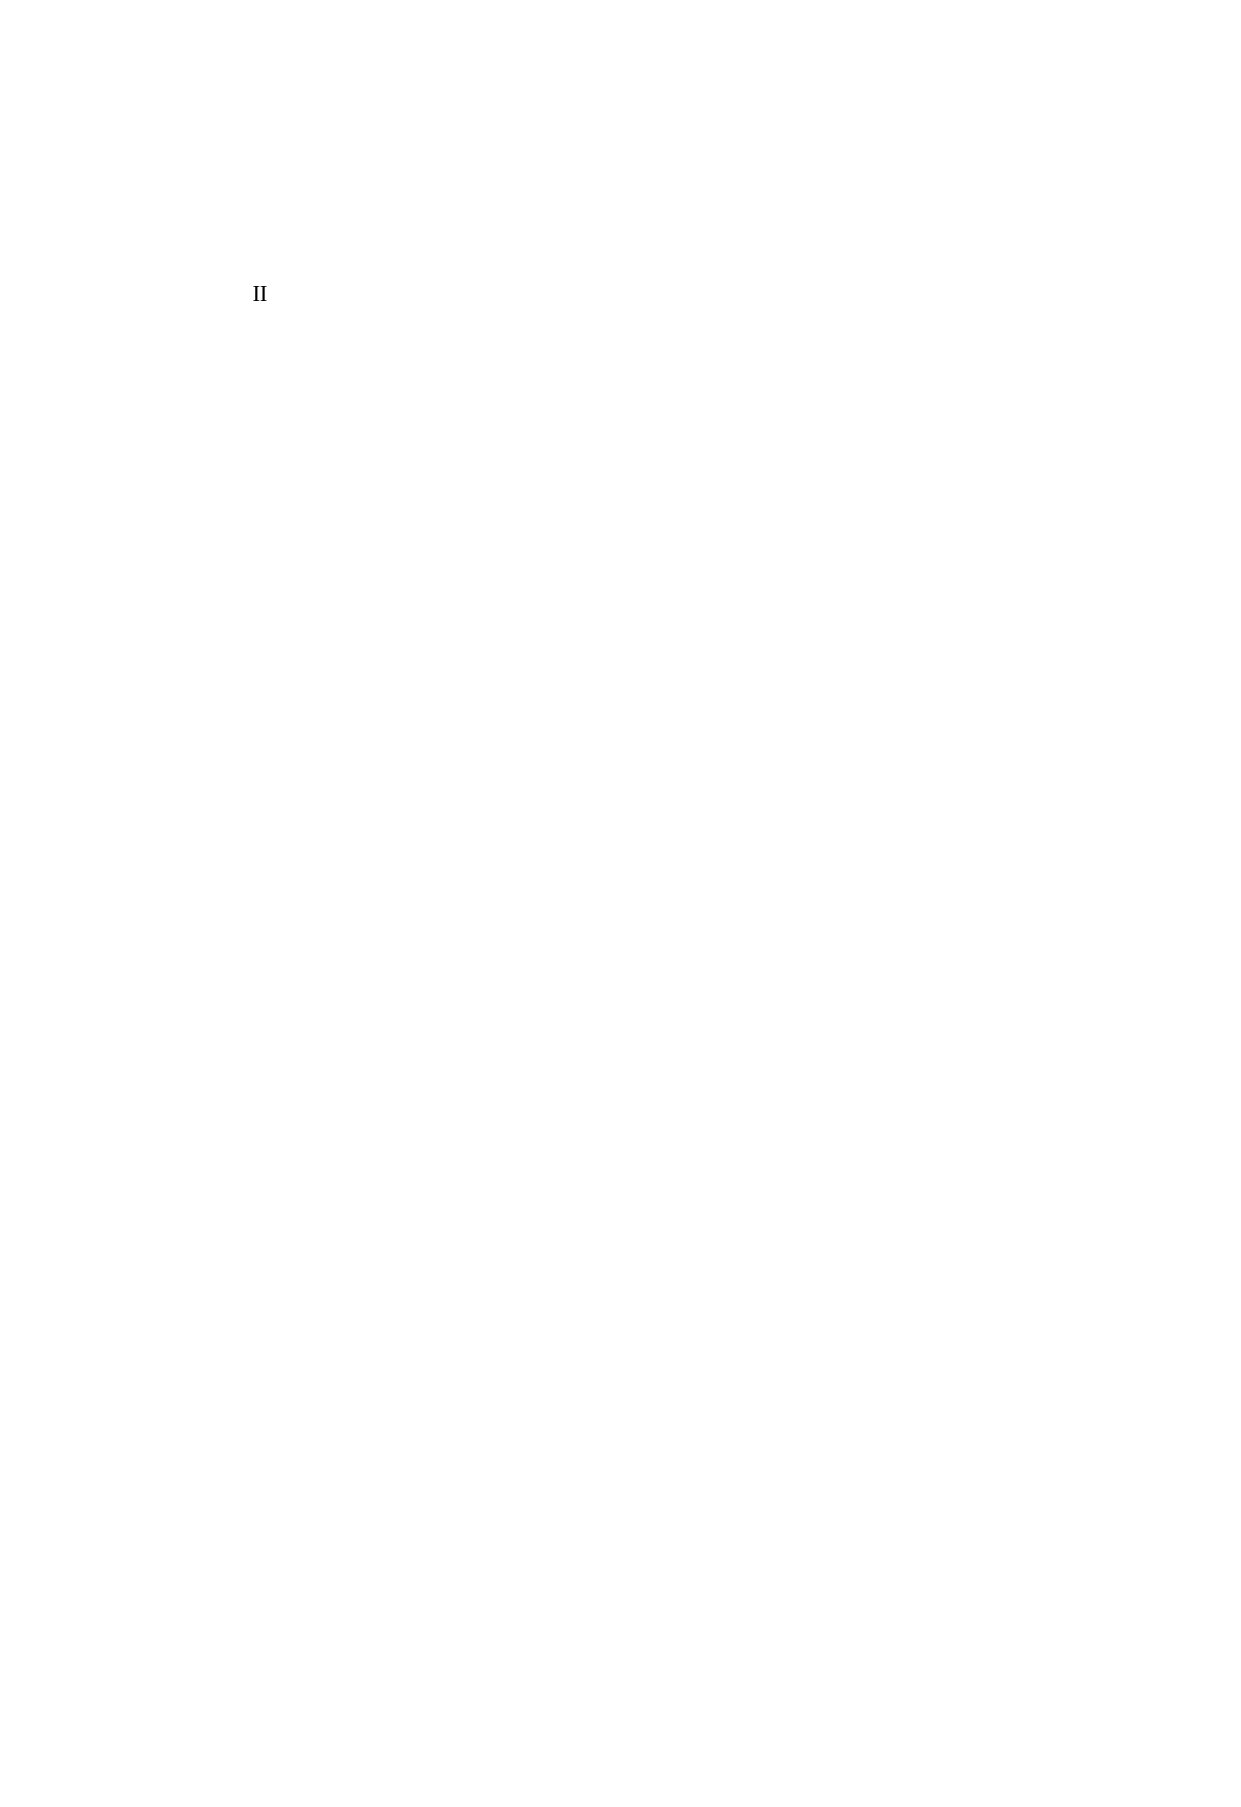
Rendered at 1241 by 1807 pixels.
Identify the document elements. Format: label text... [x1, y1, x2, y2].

text II [252, 280, 1127, 307]
